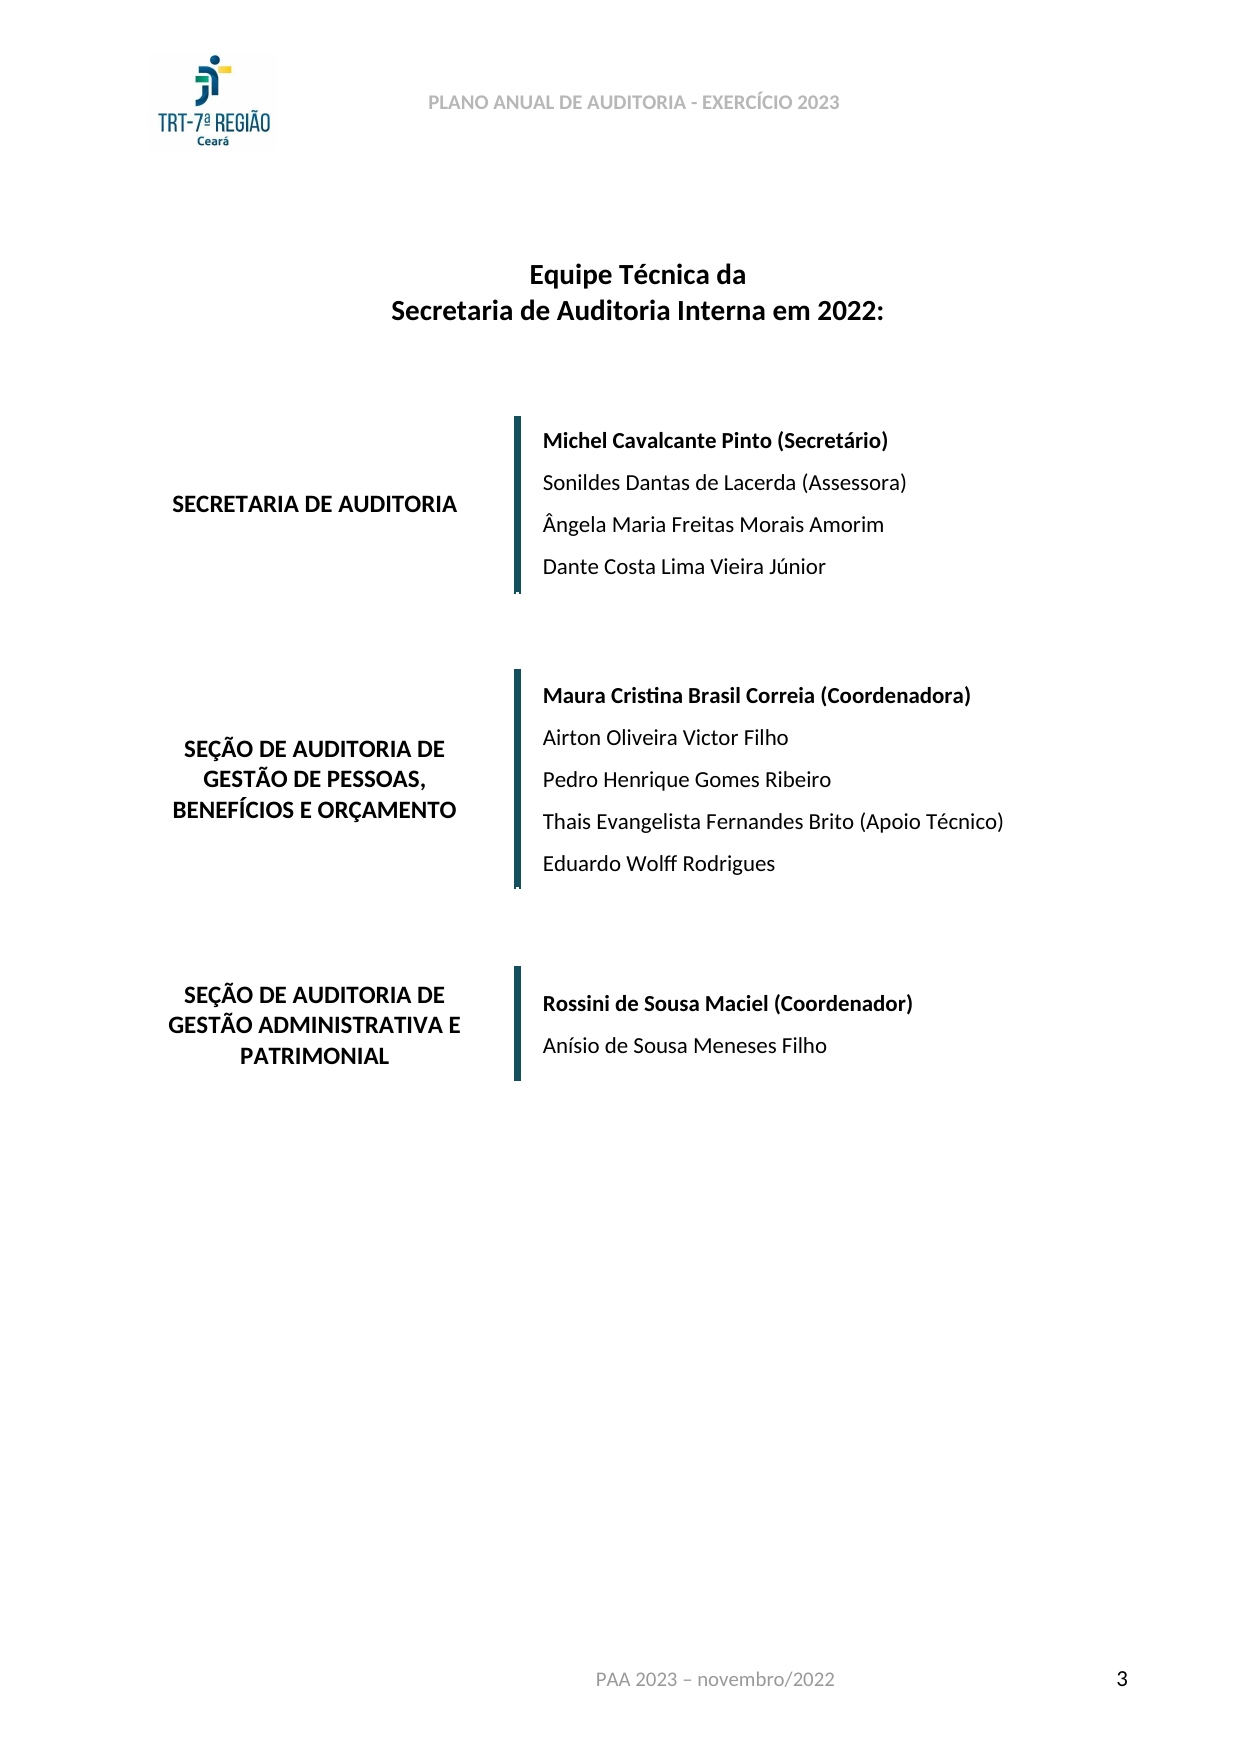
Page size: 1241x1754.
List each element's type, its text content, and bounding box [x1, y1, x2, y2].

table_cell Rossini de Sousa Maciel (Coordenador) Anísio de Sousa Meneses Filho [521, 968, 1126, 1081]
table_cell SEÇÃO DE AUDITORIA DE GESTÃO ADMINISTRATIVA E PATRIMONIAL [150, 968, 514, 1081]
table_cell [519, 889, 1126, 966]
table_header Michel Cavalcante Pinto (Secretário) Sonildes Dantas de Lacerda (Assessora) Ângela Maria Freitas Morais Amorim Dante Costa Lima Vieira Júnior [521, 416, 1126, 592]
text Equipe Técnica da [148, 256, 1128, 292]
table_cell Maura Cristina Brasil Correia (Coordenadora) Airton Oliveira Victor Filho Pedro Henrique Gomes Ribeiro Thais Evangelista Fernandes Brito (Apoio Técnico) Eduardo Wolff Rodrigues [521, 671, 1126, 887]
table_cell [519, 594, 1126, 668]
table_cell SEÇÃO DE AUDITORIA DE GESTÃO DE PESSOAS, BENEFÍCIOS E ORÇAMENTO [150, 671, 514, 887]
table_cell [150, 889, 516, 966]
text Secretaria de Auditoria Interna em 2022: [148, 292, 1128, 327]
table_cell [150, 594, 516, 668]
picture [147, 53, 277, 151]
table_header SECRETARIA DE AUDITORIA [150, 416, 514, 592]
